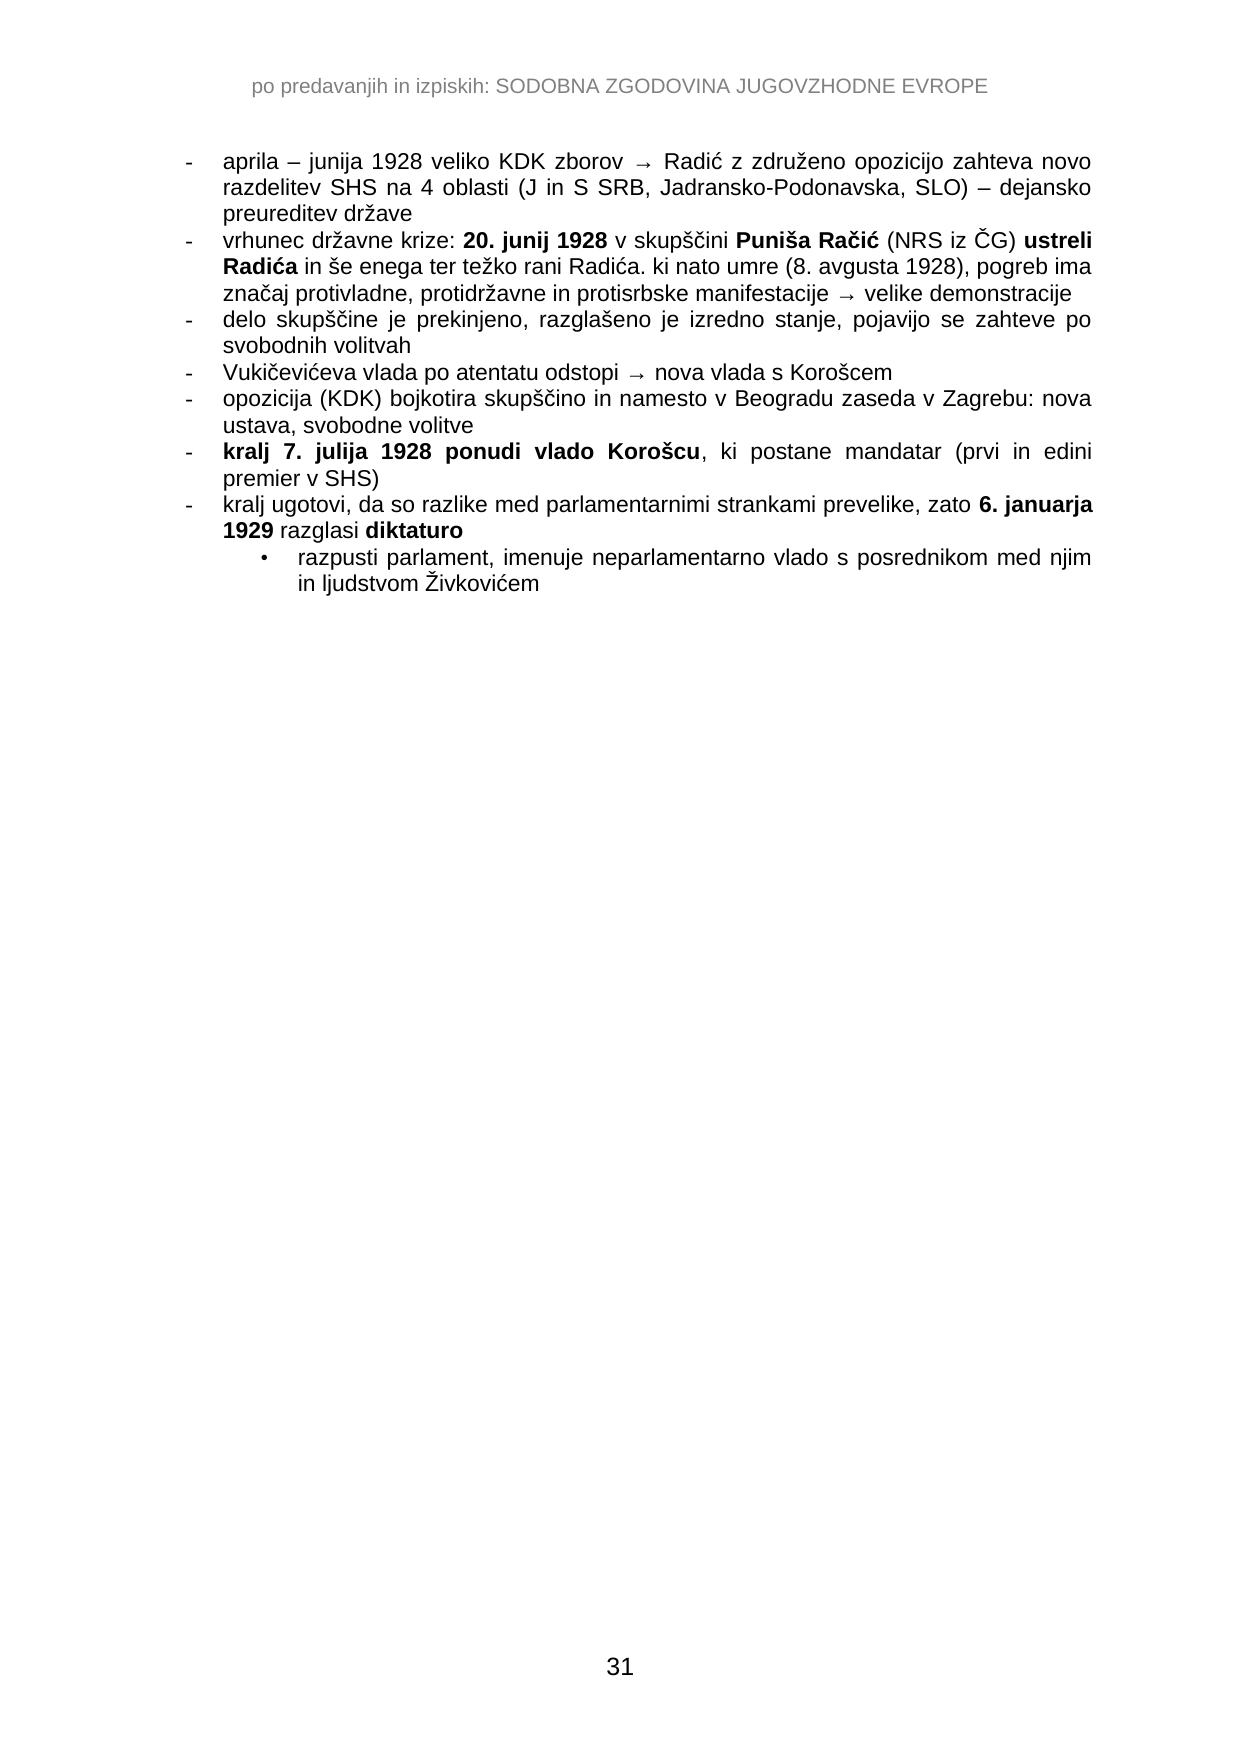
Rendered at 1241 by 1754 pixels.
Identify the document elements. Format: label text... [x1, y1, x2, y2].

list kralj ugotovi, da so razlike med parlamentarnimi strankami prevelike, zato 6. januarja 1929 razglasi diktaturo [185, 491, 1093, 544]
list Vukičevićeva vlada po atentatu odstopi → nova vlada s Korošcem [185, 359, 1093, 385]
list razpusti parlament, imenuje neparlamentarno vlado s posrednikom med njim in ljudstvom Živkovićem [260, 544, 1093, 596]
list delo skupščine je prekinjeno, razglašeno je izredno stanje, pojavijo se zahteve po svobodnih volitvah [185, 306, 1093, 359]
list kralj 7. julija 1928 ponudi vlado Korošcu, ki postane mandatar (prvi in edini premier v SHS) [185, 438, 1093, 491]
list vrhunec državne krize: 20. junij 1928 v skupščini Puniša Račić (NRS iz ČG) ustreli Radića in še enega ter težko rani Radića. ki nato umre (8. avgusta 1928), pogreb ima značaj protivladne, protidržavne in protisrbske manifestacije → velike demonstracije [185, 227, 1093, 306]
list aprila – junija 1928 veliko KDK zborov → Radić z združeno opozicijo zahteva novo razdelitev SHS na 4 oblasti (J in S SRB, Jadransko-Podonavska, SLO) – dejansko preureditev države [185, 148, 1093, 227]
list opozicija (KDK) bojkotira skupščino in namesto v Beogradu zaseda v Zagrebu: nova ustava, svobodne volitve [185, 385, 1093, 438]
